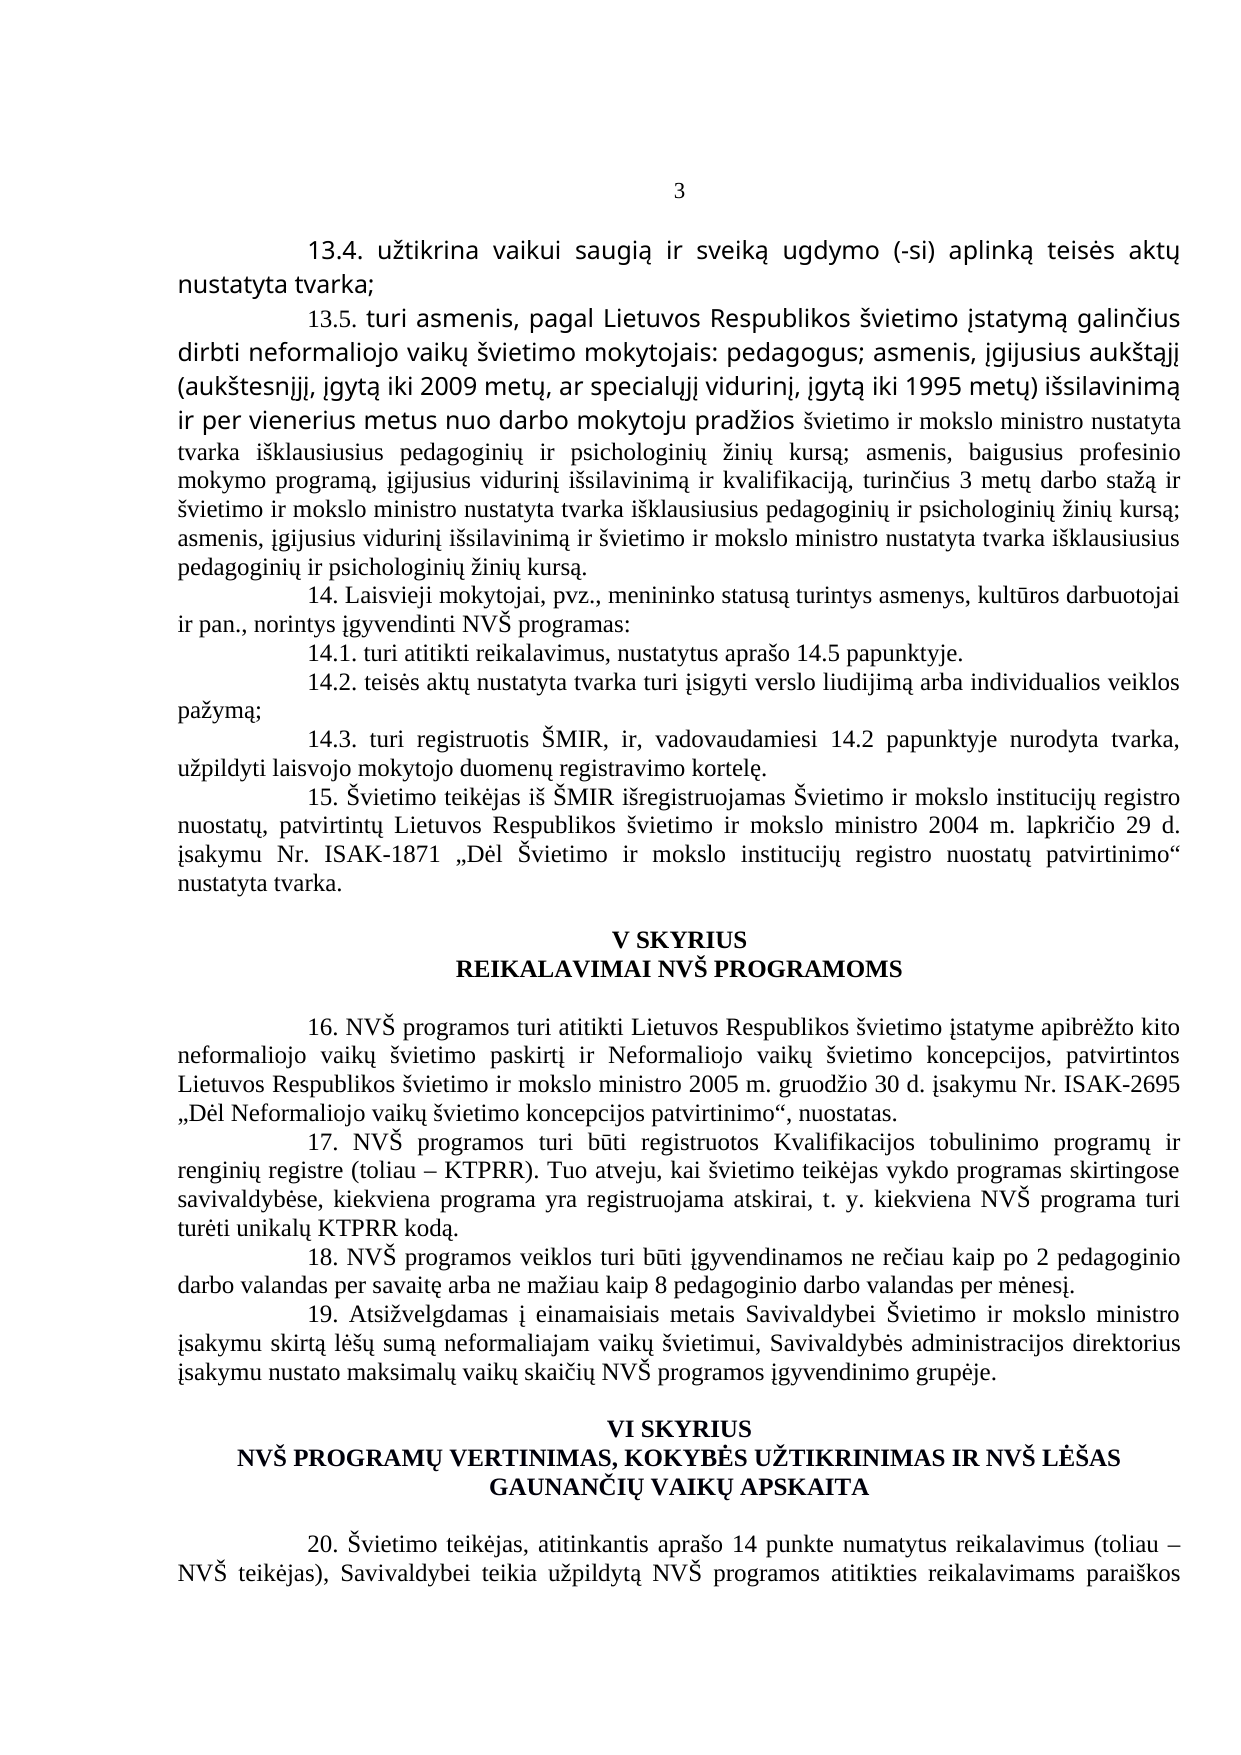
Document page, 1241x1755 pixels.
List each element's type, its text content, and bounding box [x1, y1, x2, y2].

text REIKALAVIMAI NVŠ PROGRAMOMS [177, 954, 1181, 983]
text 14.1. turi atitikti reikalavimus, nustatytus aprašo 14.5 papunktyje. [177, 638, 1181, 667]
text 17. NVŠ programos turi būti registruotos Kvalifikacijos tobulinimo programų ir renginių registre (toliau – KTPRR). Tuo atveju, kai švietimo teikėjas vykdo programas skirtingose savivaldybėse, kiekviena programa yra registruojama atskirai, t. y. kiekviena NVŠ programa turi turėti unikalų KTPRR kodą. [177, 1127, 1181, 1242]
text 20. Švietimo teikėjas, atitinkantis aprašo 14 punkte numatytus reikalavimus (toliau – NVŠ teikėjas), Savivaldybei teikia užpildytą NVŠ programos atitikties reikalavimams paraiškos [177, 1529, 1181, 1587]
text 14.2. teisės aktų nustatyta tvarka turi įsigyti verslo liudijimą arba individualios veiklos pažymą; [177, 667, 1181, 724]
text 15. Švietimo teikėjas iš ŠMIR išregistruojamas Švietimo ir mokslo institucijų registro nuostatų, patvirtintų Lietuvos Respublikos švietimo ir mokslo ministro 2004 m. lapkričio 29 d. įsakymu Nr. ISAK-1871 „Dėl Švietimo ir mokslo institucijų registro nuostatų patvirtinimo“ nustatyta tvarka. [177, 782, 1181, 897]
text NVŠ PROGRAMŲ VERTINIMAS, KOKYBĖS UŽTIKRINIMAS IR NVŠ LĖŠAS GAUNANČIŲ VAIKŲ APSKAITA [177, 1443, 1181, 1500]
text 14.3. turi registruotis ŠMIR, ir, vadovaudamiesi 14.2 papunktyje nurodyta tvarka, užpildyti laisvojo mokytojo duomenų registravimo kortelę. [177, 724, 1181, 782]
text 13.5. turi asmenis, pagal Lietuvos Respublikos švietimo įstatymą galinčius dirbti neformaliojo vaikų švietimo mokytojais: pedagogus; asmenis, įgijusius aukštąjį (aukštesnįjį, įgytą iki 2009 metų, ar specialųjį vidurinį, įgytą iki 1995 metų) išsilavinimą ir per vienerius metus nuo darbo mokytoju pradžios švietimo ir mokslo ministro nustatyta tvarka išklausiusius pedagoginių ir psichologinių žinių kursą; asmenis, baigusius profesinio mokymo programą, įgijusius vidurinį išsilavinimą ir kvalifikaciją, turinčius 3 metų darbo stažą ir švietimo ir mokslo ministro nustatyta tvarka išklausiusius pedagoginių ir psichologinių žinių kursą; asmenis, įgijusius vidurinį išsilavinimą ir švietimo ir mokslo ministro nustatyta tvarka išklausiusius pedagoginių ir psichologinių žinių kursą. [177, 300, 1181, 580]
text 13.4. užtikrina vaikui saugią ir sveiką ugdymo (-si) aplinką teisės aktų nustatyta tvarka; [177, 232, 1181, 300]
text 14. Laisvieji mokytojai, pvz., menininko statusą turintys asmenys, kultūros darbuotojai ir pan., norintys įgyvendinti NVŠ programas: [177, 580, 1181, 638]
text 19. Atsižvelgdamas į einamaisiais metais Savivaldybei Švietimo ir mokslo ministro įsakymu skirtą lėšų sumą neformaliajam vaikų švietimui, Savivaldybės administracijos direktorius įsakymu nustato maksimalų vaikų skaičių NVŠ programos įgyvendinimo grupėje. [177, 1299, 1181, 1385]
text V SKYRIUS [177, 925, 1181, 954]
text 16. NVŠ programos turi atitikti Lietuvos Respublikos švietimo įstatyme apibrėžto kito neformaliojo vaikų švietimo paskirtį ir Neformaliojo vaikų švietimo koncepcijos, patvirtintos Lietuvos Respublikos švietimo ir mokslo ministro 2005 m. gruodžio 30 d. įsakymu Nr. ISAK-2695 „Dėl Neformaliojo vaikų švietimo koncepcijos patvirtinimo“, nuostatas. [177, 1012, 1181, 1127]
text 18. NVŠ programos veiklos turi būti įgyvendinamos ne rečiau kaip po 2 pedagoginio darbo valandas per savaitę arba ne mažiau kaip 8 pedagoginio darbo valandas per mėnesį. [177, 1242, 1181, 1299]
text VI SKYRIUS [177, 1414, 1181, 1443]
